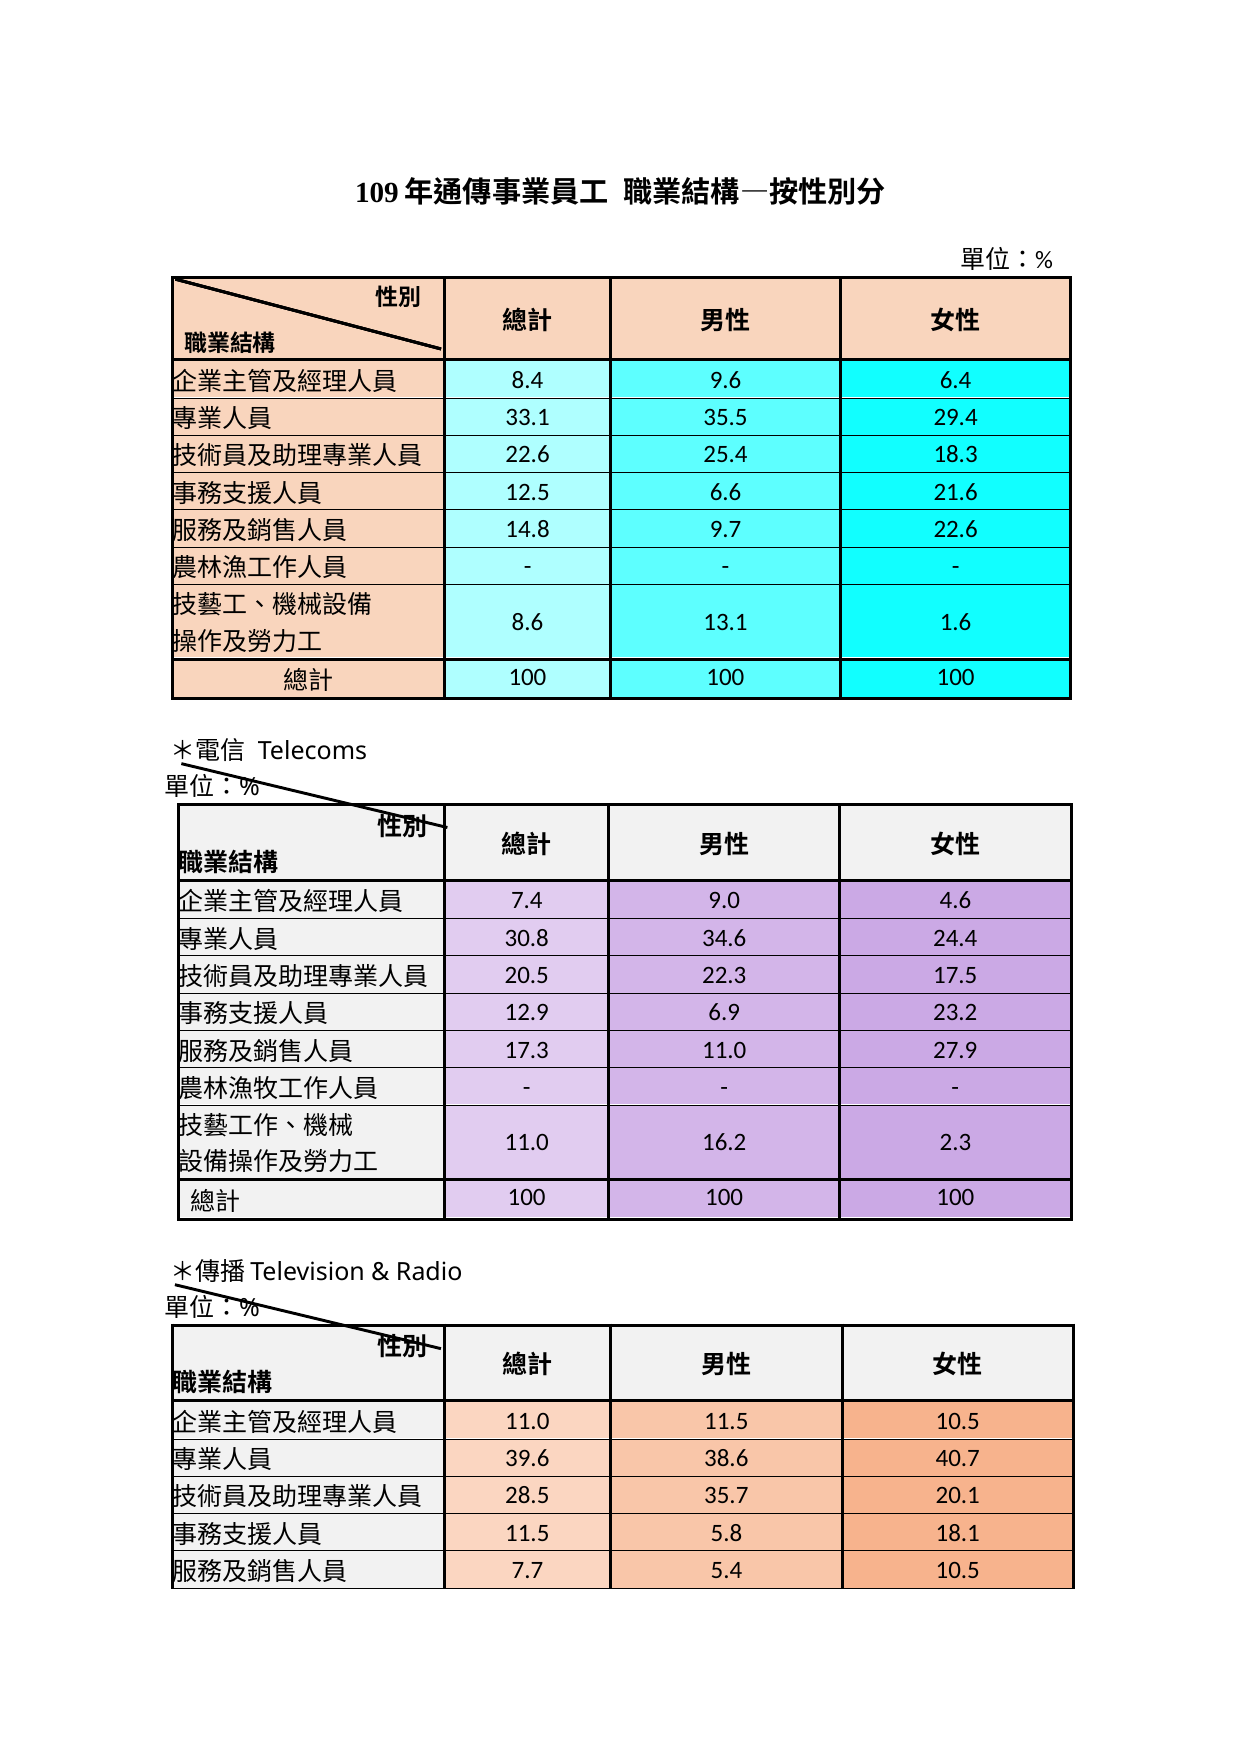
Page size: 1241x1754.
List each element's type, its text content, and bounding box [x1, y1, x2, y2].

table_cell 農林漁工作人員 [174, 548, 443, 584]
table_cell - [612, 548, 839, 584]
table_cell 100 [446, 1181, 607, 1217]
table_cell 20.5 [446, 956, 607, 993]
table_cell 8.6 [446, 585, 609, 657]
table_cell 13.1 [612, 585, 839, 657]
table_cell 9.7 [612, 510, 839, 547]
table_header 總計 [446, 279, 609, 358]
table_cell 21.6 [842, 473, 1069, 509]
table_cell 總計 [180, 1181, 443, 1217]
table_cell 8.4 [446, 361, 609, 397]
table_cell 17.5 [841, 956, 1070, 993]
text 單位：% [187, 240, 1053, 276]
table_cell 技術員及助理專業人員 [174, 1477, 443, 1513]
table_cell 33.1 [446, 399, 609, 435]
table_cell 18.3 [842, 436, 1069, 472]
table_cell 9.6 [612, 361, 839, 397]
text ＊傳播Television & Radio 單位：% [164, 1251, 1053, 1323]
table_cell 事務支援人員 [174, 1514, 443, 1550]
table_cell 23.2 [841, 994, 1070, 1030]
text ＊電信 Telecoms 單位：% [164, 731, 1053, 803]
table_cell 11.0 [446, 1402, 609, 1438]
table_cell 14.8 [446, 510, 609, 547]
table_cell 22.3 [610, 956, 838, 993]
text 109年通傳事業員工 職業結構—按性別分 [187, 169, 1053, 211]
table_cell 17.3 [446, 1031, 607, 1067]
table_cell 22.6 [446, 436, 609, 472]
table_cell 100 [612, 661, 839, 697]
table_cell 事務支援人員 [180, 994, 443, 1030]
table_cell 39.6 [446, 1440, 609, 1476]
table_cell 11.0 [446, 1106, 607, 1178]
table_cell 5.4 [612, 1551, 841, 1588]
table_cell 企業主管及經理人員 [174, 1402, 443, 1438]
table_cell - [446, 1068, 607, 1104]
table_cell 9.0 [610, 882, 838, 918]
table_cell 6.4 [842, 361, 1069, 397]
table_cell 6.6 [612, 473, 839, 509]
table_cell 5.8 [612, 1514, 841, 1550]
table_cell 22.6 [842, 510, 1069, 547]
table_cell - [610, 1068, 838, 1104]
table_cell 11.5 [612, 1402, 841, 1438]
table_cell 12.5 [446, 473, 609, 509]
table_cell - [841, 1068, 1070, 1104]
table_header 男性 [612, 279, 839, 358]
table_header 性別 職業結構 [174, 279, 443, 358]
table_cell 企業主管及經理人員 [174, 361, 443, 397]
table_cell 服務及銷售人員 [174, 1551, 443, 1588]
table_cell 18.1 [844, 1514, 1072, 1550]
table_cell 1.6 [842, 585, 1069, 657]
table_cell 4.6 [841, 882, 1070, 918]
table_header 性別 職業結構 [174, 1327, 443, 1399]
table_cell 29.4 [842, 399, 1069, 435]
table_cell 38.6 [612, 1440, 841, 1476]
table_cell 專業人員 [174, 1440, 443, 1476]
table_cell 35.7 [612, 1477, 841, 1513]
table_cell 服務及銷售人員 [180, 1031, 443, 1067]
table_cell 技術員及助理專業人員 [174, 436, 443, 472]
table_cell 100 [842, 661, 1069, 697]
table_cell 12.9 [446, 994, 607, 1030]
table_cell 7.7 [446, 1551, 609, 1588]
table_cell 27.9 [841, 1031, 1070, 1067]
table_cell 技藝工作、機械 設備操作及勞力工 [180, 1106, 443, 1178]
table_header 總計 [446, 806, 607, 879]
table_cell 100 [841, 1181, 1070, 1217]
table_cell 6.9 [610, 994, 838, 1030]
table_cell 2.3 [841, 1106, 1070, 1178]
table_cell 7.4 [446, 882, 607, 918]
table_cell 專業人員 [180, 919, 443, 955]
table_header 總計 [446, 1327, 609, 1399]
table_cell 30.8 [446, 919, 607, 955]
table_cell 事務支援人員 [174, 473, 443, 509]
table_cell 100 [610, 1181, 838, 1217]
table_cell 技術員及助理專業人員 [180, 956, 443, 993]
table_cell 20.1 [844, 1477, 1072, 1513]
table_cell 專業人員 [174, 399, 443, 435]
table_header 男性 [612, 1327, 841, 1399]
table_cell 農林漁牧工作人員 [180, 1068, 443, 1104]
table_cell 技藝工、機械設備 操作及勞力工 [174, 585, 443, 657]
table_cell 總計 [174, 661, 443, 697]
table_header 男性 [610, 806, 838, 879]
table_header 性別 職業結構 [180, 806, 443, 879]
table_cell 100 [446, 661, 609, 697]
table_cell - [446, 548, 609, 584]
table_cell 16.2 [610, 1106, 838, 1178]
table_cell 34.6 [610, 919, 838, 955]
table_cell 11.5 [446, 1514, 609, 1550]
table_cell 40.7 [844, 1440, 1072, 1476]
table_cell 服務及銷售人員 [174, 510, 443, 547]
table_cell - [842, 548, 1069, 584]
table_header 女性 [842, 279, 1069, 358]
table_cell 10.5 [844, 1551, 1072, 1588]
table_cell 28.5 [446, 1477, 609, 1513]
table_cell 25.4 [612, 436, 839, 472]
table_cell 10.5 [844, 1402, 1072, 1438]
table_cell 35.5 [612, 399, 839, 435]
table_header 女性 [841, 806, 1070, 879]
table_cell 24.4 [841, 919, 1070, 955]
table_cell 11.0 [610, 1031, 838, 1067]
table_cell 企業主管及經理人員 [180, 882, 443, 918]
table_header 女性 [844, 1327, 1072, 1399]
